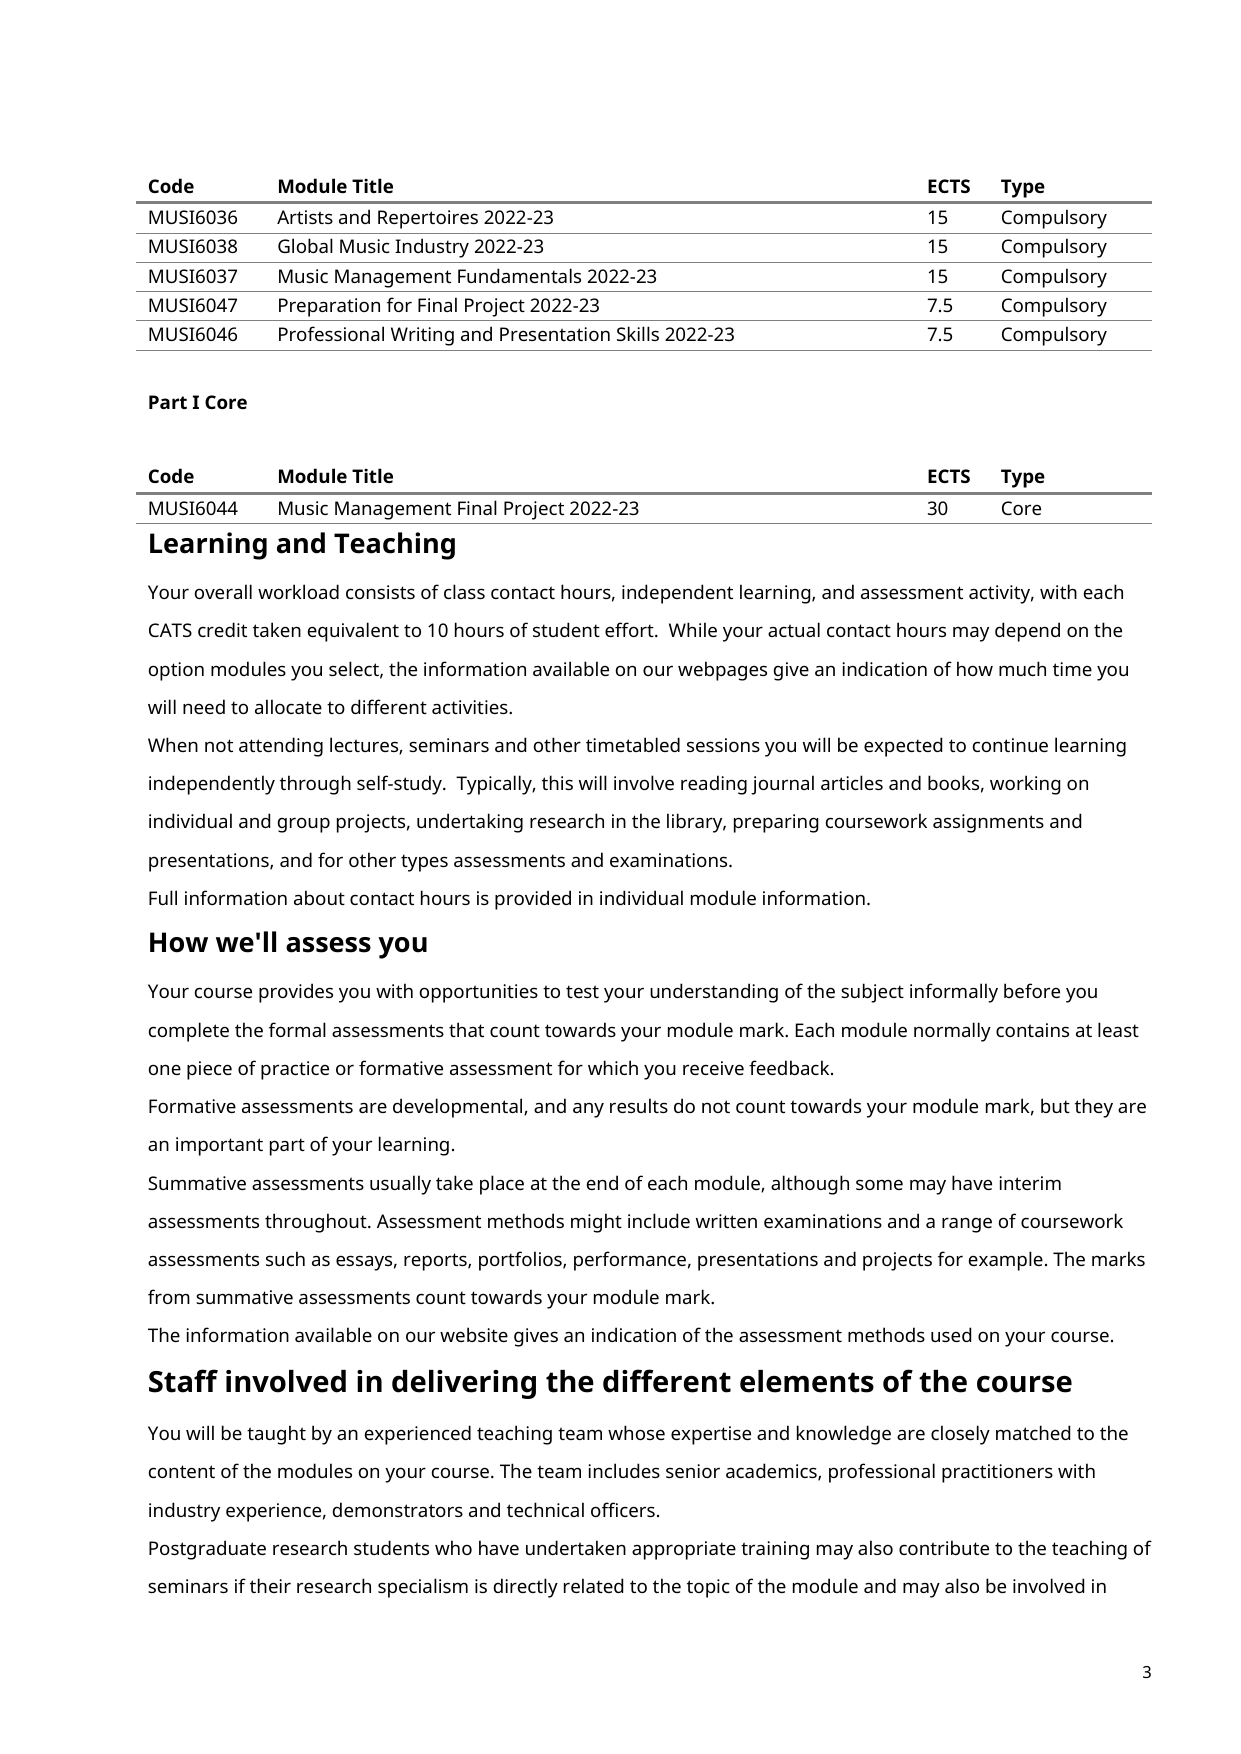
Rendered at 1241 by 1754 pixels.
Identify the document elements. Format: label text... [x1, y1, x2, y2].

table_cell Compulsory [989, 204, 1152, 233]
text The information available on our website gives an indication of the assessment methods used on your course. [148, 1323, 1152, 1348]
table_cell MUSI6046 [136, 321, 266, 350]
table_cell Module Title [266, 464, 916, 492]
table_cell Compulsory [989, 263, 1152, 291]
table_cell 7.5 [916, 321, 989, 350]
table_cell 15 [916, 204, 989, 233]
table_cell Global Music Industry 2022-23 [266, 234, 916, 262]
table_cell [136, 137, 1152, 173]
table_cell Type [989, 464, 1152, 492]
table_cell Music Management Fundamentals 2022-23 [266, 263, 916, 291]
table_cell Professional Writing and Presentation Skills 2022-23 [266, 321, 916, 350]
table_cell MUSI6037 [136, 263, 266, 291]
table_cell Module Title [266, 173, 916, 201]
text Your course provides you with opportunities to test your understanding of the subject informally before you complete the formal assessments that count towards your module mark. Each module normally contains at least one piece of practice or formative assessment for which you receive feedback. [148, 979, 1152, 1081]
text When not attending lectures, seminars and other timetabled sessions you will be expected to continue learning independently through self-study. Typically, this will involve reading journal articles and books, working on individual and group projects, undertaking research in the library, preparing coursework assignments and presentations, and for other types assessments and examinations. [148, 732, 1152, 872]
table_cell MUSI6036 [136, 204, 266, 233]
text Full information about contact hours is provided in individual module information. [148, 885, 1152, 911]
table_cell Preparation for Final Project 2022-23 [266, 292, 916, 320]
subtitle How we'll assess you [148, 923, 1152, 960]
table_cell Music Management Final Project 2022-23 [266, 495, 916, 523]
subtitle Staff involved in delivering the different elements of the course [148, 1361, 1152, 1401]
table_cell Code [136, 173, 266, 201]
table_cell MUSI6038 [136, 234, 266, 262]
text Formative assessments are developmental, and any results do not count towards your module mark, but they are an important part of your learning. [148, 1093, 1152, 1157]
table_cell ECTS [916, 464, 989, 492]
table_cell Compulsory [989, 234, 1152, 262]
table_cell 15 [916, 263, 989, 291]
text Your overall workload consists of class contact hours, independent learning, and assessment activity, with each CATS credit taken equivalent to 10 hours of student effort. While your actual contact hours may depend on the option modules you select, the information available on our webpages give an indication of how much time you will need to allocate to different activities. [148, 579, 1152, 719]
table_cell 7.5 [916, 292, 989, 320]
text Summative assessments usually take place at the end of each module, although some may have interim assessments throughout. Assessment methods might include written examinations and a range of coursework assessments such as essays, reports, portfolios, performance, presentations and projects for example. The marks from summative assessments count towards your module mark. [148, 1170, 1152, 1310]
table_cell 30 [916, 495, 989, 523]
table_cell ECTS [916, 173, 989, 201]
table_cell Compulsory [989, 321, 1152, 350]
subtitle Learning and Teaching [148, 524, 1152, 561]
text You will be taught by an experienced teaching team whose expertise and knowledge are closely matched to the content of the modules on your course. The team includes senior academics, professional practitioners with industry experience, demonstrators and technical officers. [148, 1421, 1152, 1522]
table_cell 15 [916, 234, 989, 262]
table_cell Type [989, 173, 1152, 201]
table_cell Part I Core [136, 351, 1152, 463]
table_cell MUSI6044 [136, 495, 266, 523]
table_cell Core [989, 495, 1152, 523]
table_cell Code [136, 464, 266, 492]
table_cell Artists and Repertoires 2022-23 [266, 204, 916, 233]
table_cell MUSI6047 [136, 292, 266, 320]
text Postgraduate research students who have undertaken appropriate training may also contribute to the teaching of seminars if their research specialism is directly related to the topic of the module and may also be involved in [148, 1535, 1152, 1599]
table_cell Compulsory [989, 292, 1152, 320]
